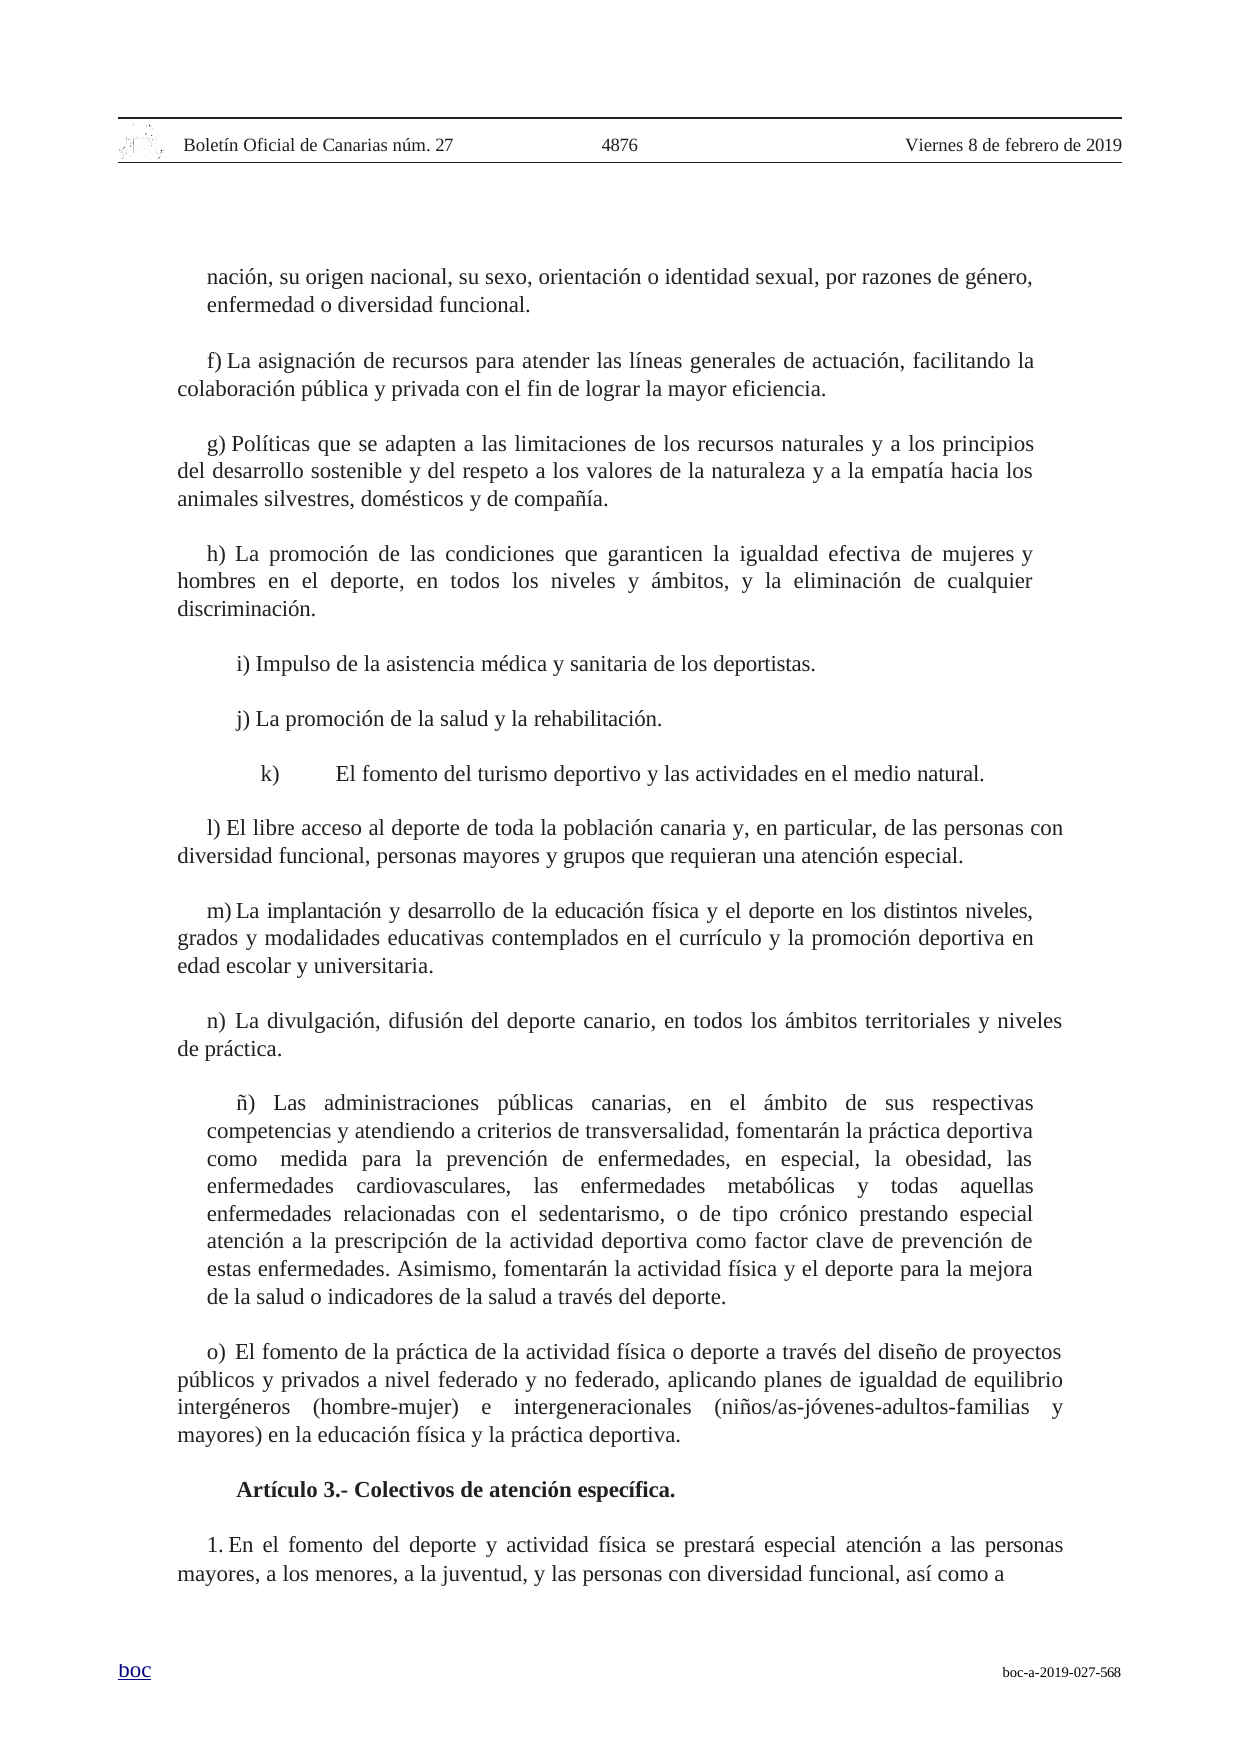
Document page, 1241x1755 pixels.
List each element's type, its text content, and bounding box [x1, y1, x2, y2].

list El fomento de la práctica de la actividad física o deporte a través del diseño de proyectos públicos y privados a nivel federado y no federado, aplicando planes de igualdad de equilibrio intergéneros (hombre-mujer) e intergeneracionales (niños/as-jóvenes-adultos-familias y mayores) en la educación física y la práctica deportiva. [177, 1338, 1063, 1447]
list En el fomento del deporte y actividad física se prestará especial atención a las personas mayores, a los menores, a la juventud, y las personas con diversidad funcional, así como a [177, 1532, 1063, 1586]
text ñ) Las administraciones públicas canarias, en el ámbito de sus respectivas competencias y atendiendo a criterios de transversalidad, fomentarán la práctica deportiva como medida para la prevención de enfermedades, en especial, la obesidad, las enfermedades cardiovasculares, las enfermedades metabólicas y todas aquellas enfermedades relacionadas con el sedentarismo, o de tipo crónico prestando especial atención a la prescripción de la actividad deportiva como factor clave de prevención de estas enfermedades. Asimismo, fomentarán la actividad física y el deporte para la mejora de la salud o indicadores de la salud a través del deporte. [207, 1089, 1034, 1309]
list Políticas que se adapten a las limitaciones de los recursos naturales y a los principios del desarrollo sostenible y del respeto a los valores de la naturaleza y a la empatía hacia los animales silvestres, domésticos y de compañía. [177, 430, 1034, 511]
list Impulso de la asistencia médica y sanitaria de los deportistas. [236, 650, 1063, 676]
list La asignación de recursos para atender las líneas generales de actuación, facilitando la colaboración pública y privada con el fin de lograr la mayor eficiencia. [177, 347, 1034, 401]
list La divulgación, difusión del deporte canario, en todos los ámbitos territoriales y niveles de práctica. [177, 1007, 1063, 1061]
list El libre acceso al deporte de toda la población canaria y, en particular, de las personas con diversidad funcional, personas mayores y grupos que requieran una atención especial. [177, 814, 1063, 868]
list La promoción de las condiciones que garanticen la igualdad efectiva de mujeres y hombres en el deporte, en todos los niveles y ámbitos, y la eliminación de cualquier discriminación. [177, 540, 1034, 621]
list La promoción de la salud y la rehabilitación. [236, 705, 1063, 731]
subtitle Artículo 3.- Colectivos de atención específica. [236, 1476, 1063, 1502]
list La implantación y desarrollo de la educación física y el deporte en los distintos niveles, grados y modalidades educativas contemplados en el currículo y la promoción deportiva en edad escolar y universitaria. [177, 897, 1034, 978]
list El fomento del turismo deportivo y las actividades en el medio natural. [260, 759, 1063, 786]
text nación, su origen nacional, su sexo, orientación o identidad sexual, por razones de género, enfermedad o diversidad funcional. [207, 263, 1063, 318]
